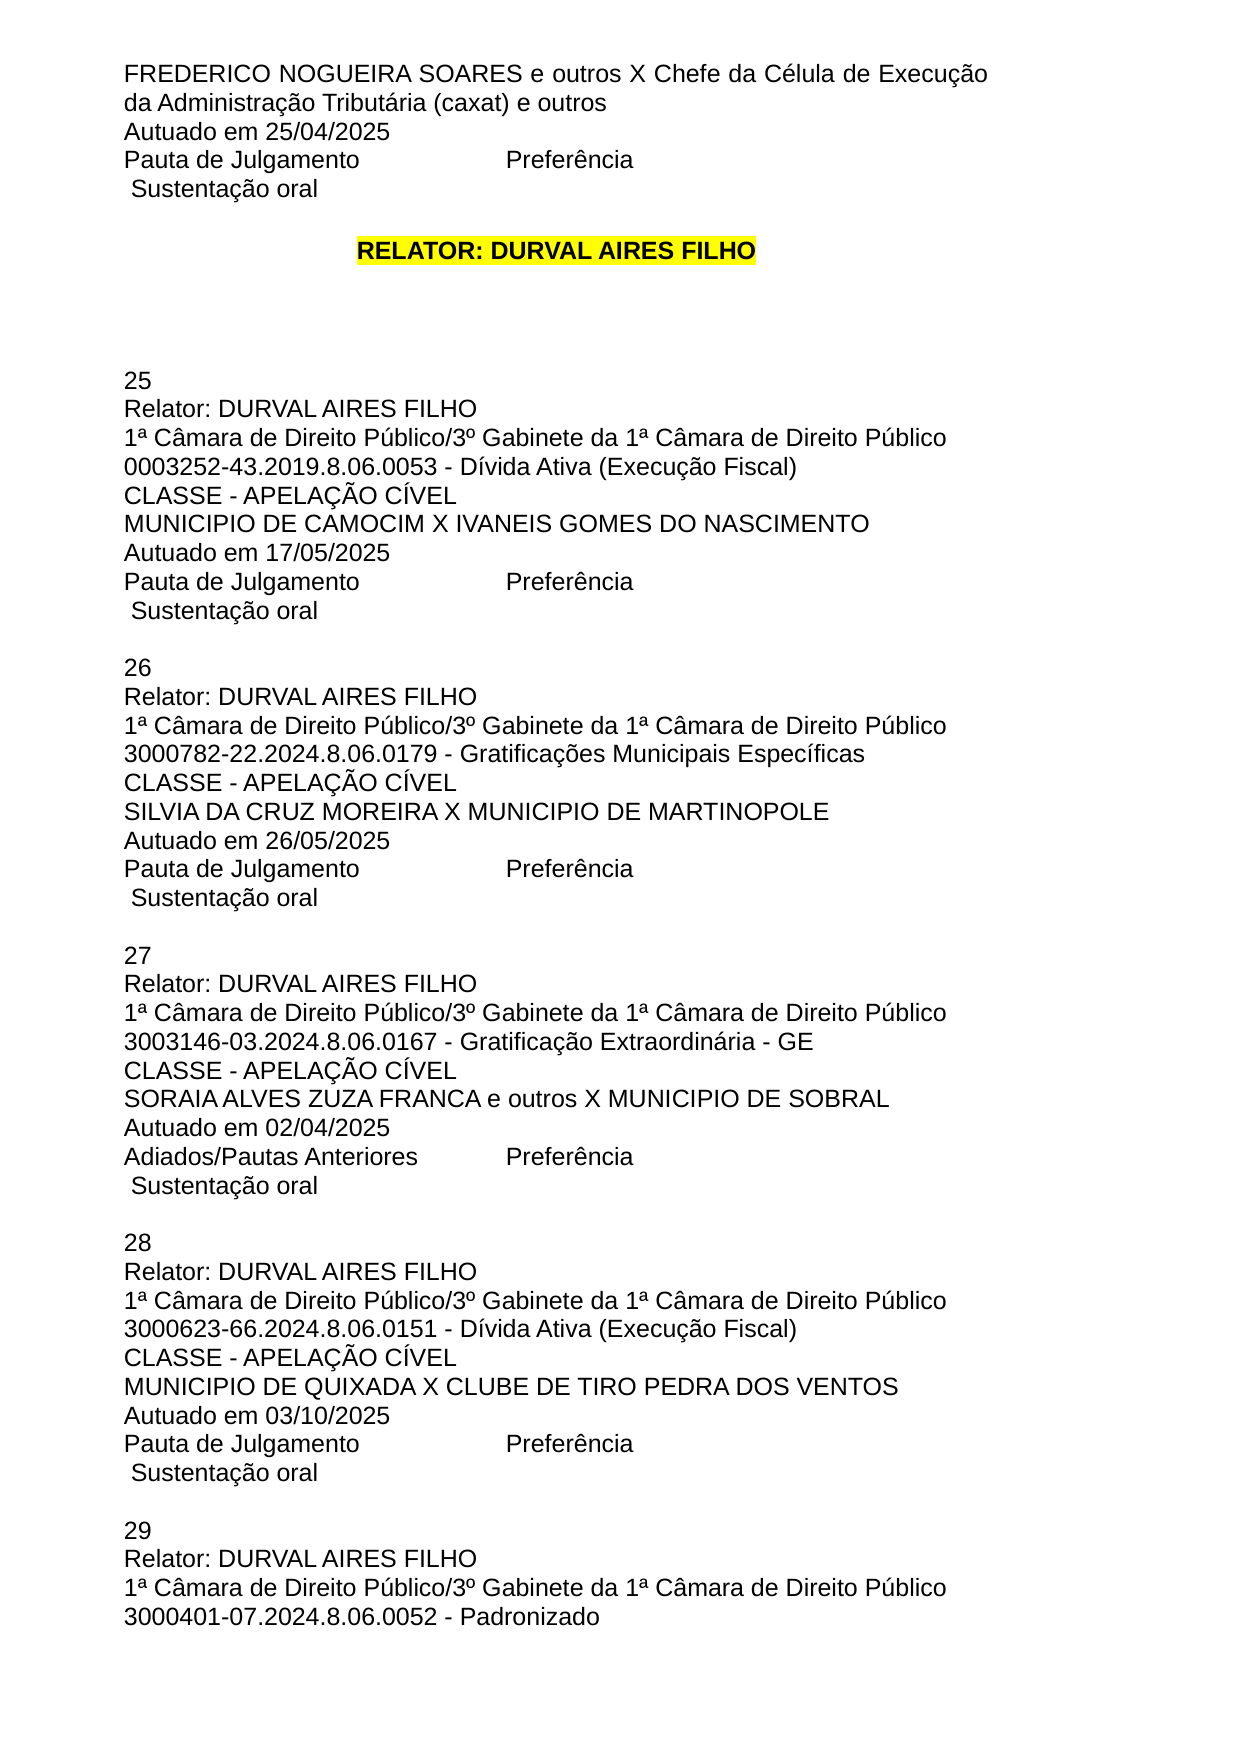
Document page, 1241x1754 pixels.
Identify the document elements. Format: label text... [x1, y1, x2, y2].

text Relator: DURVAL AIRES FILHO [124, 1544, 989, 1573]
text CLASSE - APELAÇÃO CÍVEL [124, 1343, 989, 1372]
text Autuado em 25/04/2025 [124, 117, 989, 145]
text 1ª Câmara de Direito Público/3º Gabinete da 1ª Câmara de Direito Público [124, 711, 989, 739]
text Pauta de Julgamento Preferência [124, 567, 989, 596]
text 1ª Câmara de Direito Público/3º Gabinete da 1ª Câmara de Direito Público [124, 998, 989, 1027]
text Autuado em 26/05/2025 [124, 826, 989, 854]
text Pauta de Julgamento Preferência [124, 1429, 989, 1458]
text Sustentação oral [124, 1171, 989, 1199]
text 0003252-43.2019.8.06.0053 - Dívida Ativa (Execução Fiscal) [124, 452, 989, 481]
text 1ª Câmara de Direito Público/3º Gabinete da 1ª Câmara de Direito Público [124, 1573, 989, 1602]
text Sustentação oral [124, 174, 989, 203]
text MUNICIPIO DE QUIXADA X CLUBE DE TIRO PEDRA DOS VENTOS [124, 1372, 989, 1401]
text SORAIA ALVES ZUZA FRANCA e outros X MUNICIPIO DE SOBRAL [124, 1084, 989, 1113]
text Relator: DURVAL AIRES FILHO [124, 394, 989, 423]
text SILVIA DA CRUZ MOREIRA X MUNICIPIO DE MARTINOPOLE [124, 797, 989, 826]
text CLASSE - APELAÇÃO CÍVEL [124, 1056, 989, 1084]
text Relator: DURVAL AIRES FILHO [124, 1257, 989, 1286]
text Autuado em 17/05/2025 [124, 538, 989, 567]
text Relator: DURVAL AIRES FILHO [124, 682, 989, 711]
text RELATOR: DURVAL AIRES FILHO [124, 236, 989, 265]
text 27 [124, 941, 989, 969]
text Autuado em 03/10/2025 [124, 1401, 989, 1429]
text 1ª Câmara de Direito Público/3º Gabinete da 1ª Câmara de Direito Público [124, 1286, 989, 1314]
text 3000782-22.2024.8.06.0179 - Gratificações Municipais Específicas [124, 739, 989, 768]
text 3000401-07.2024.8.06.0052 - Padronizado [124, 1602, 989, 1631]
text 25 [124, 366, 989, 394]
text 26 [124, 653, 989, 682]
text 1ª Câmara de Direito Público/3º Gabinete da 1ª Câmara de Direito Público [124, 423, 989, 452]
text 3000623-66.2024.8.06.0151 - Dívida Ativa (Execução Fiscal) [124, 1314, 989, 1343]
text MUNICIPIO DE CAMOCIM X IVANEIS GOMES DO NASCIMENTO [124, 509, 989, 538]
text Sustentação oral [124, 883, 989, 912]
text 28 [124, 1228, 989, 1257]
text Sustentação oral [124, 596, 989, 624]
text Sustentação oral [124, 1458, 989, 1487]
text FREDERICO NOGUEIRA SOARES e outros X Chefe da Célula de Execução da Administração Tributária (caxat) e outros [124, 59, 989, 117]
text Adiados/Pautas Anteriores Preferência [124, 1142, 989, 1171]
text CLASSE - APELAÇÃO CÍVEL [124, 481, 989, 509]
text 3003146-03.2024.8.06.0167 - Gratificação Extraordinária - GE [124, 1027, 989, 1056]
text Relator: DURVAL AIRES FILHO [124, 969, 989, 998]
text Pauta de Julgamento Preferência [124, 854, 989, 883]
text Pauta de Julgamento Preferência [124, 145, 989, 174]
text 29 [124, 1516, 989, 1544]
text Autuado em 02/04/2025 [124, 1113, 989, 1142]
text CLASSE - APELAÇÃO CÍVEL [124, 768, 989, 797]
